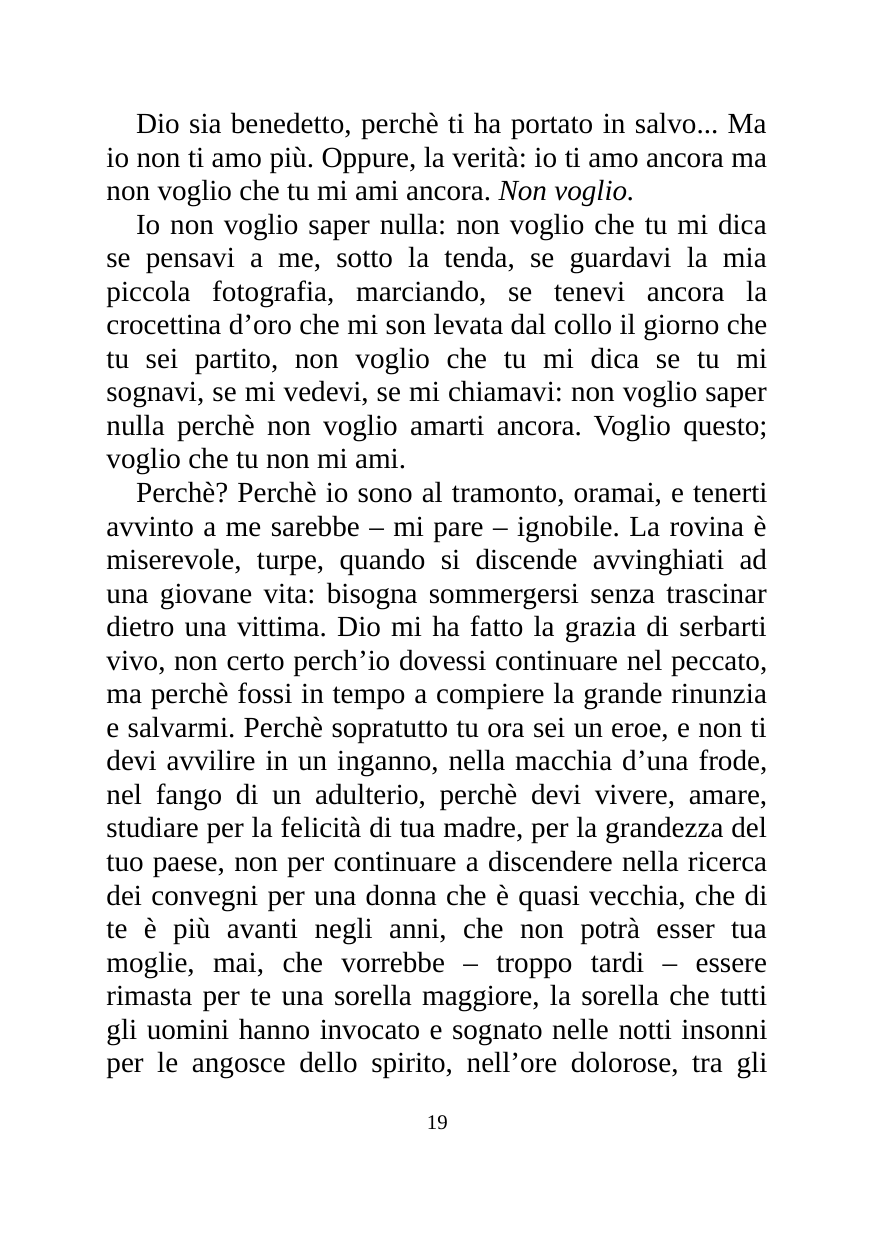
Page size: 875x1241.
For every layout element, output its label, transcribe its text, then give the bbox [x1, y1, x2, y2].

text Dio sia benedetto, perchè ti ha portato in salvo... Ma io non ti amo più. Oppure, la verità: io ti amo ancora ma non voglio che tu mi ami ancora. Non voglio. [106, 106, 768, 207]
text Io non voglio saper nulla: non voglio che tu mi dica se pensavi a me, sotto la tenda, se guardavi la mia piccola fotografia, marciando, se tenevi ancora la crocettina d’oro che mi son levata dal collo il giorno che tu sei partito, non voglio che tu mi dica se tu mi sognavi, se mi vedevi, se mi chiamavi: non voglio saper nulla perchè non voglio amarti ancora. Voglio questo; voglio che tu non mi ami. [106, 207, 768, 475]
text Perchè? Perchè io sono al tramonto, oramai, e tenerti avvinto a me sarebbe – mi pare – ignobile. La rovina è miserevole, turpe, quando si discende avvinghiati ad una giovane vita: bisogna sommergersi senza trascinar dietro una vittima. Dio mi ha fatto la grazia di serbarti vivo, non certo perch’io dovessi continuare nel peccato, ma perchè fossi in tempo a compiere la grande rinunzia e salvarmi. Perchè sopratutto tu ora sei un eroe, e non ti devi avvilire in un inganno, nella macchia d’una frode, nel fango di un adulterio, perchè devi vivere, amare, studiare per la felicità di tua madre, per la grandezza del tuo paese, non per continuare a discendere nella ricerca dei convegni per una donna che è quasi vecchia, che di te è più avanti negli anni, che non potrà esser tua moglie, mai, che vorrebbe – troppo tardi – essere rimasta per te una sorella maggiore, la sorella che tutti gli uomini hanno invocato e sognato nelle notti insonni per le angosce dello spirito, nell’ore dolorose, tra gli [106, 475, 768, 1079]
